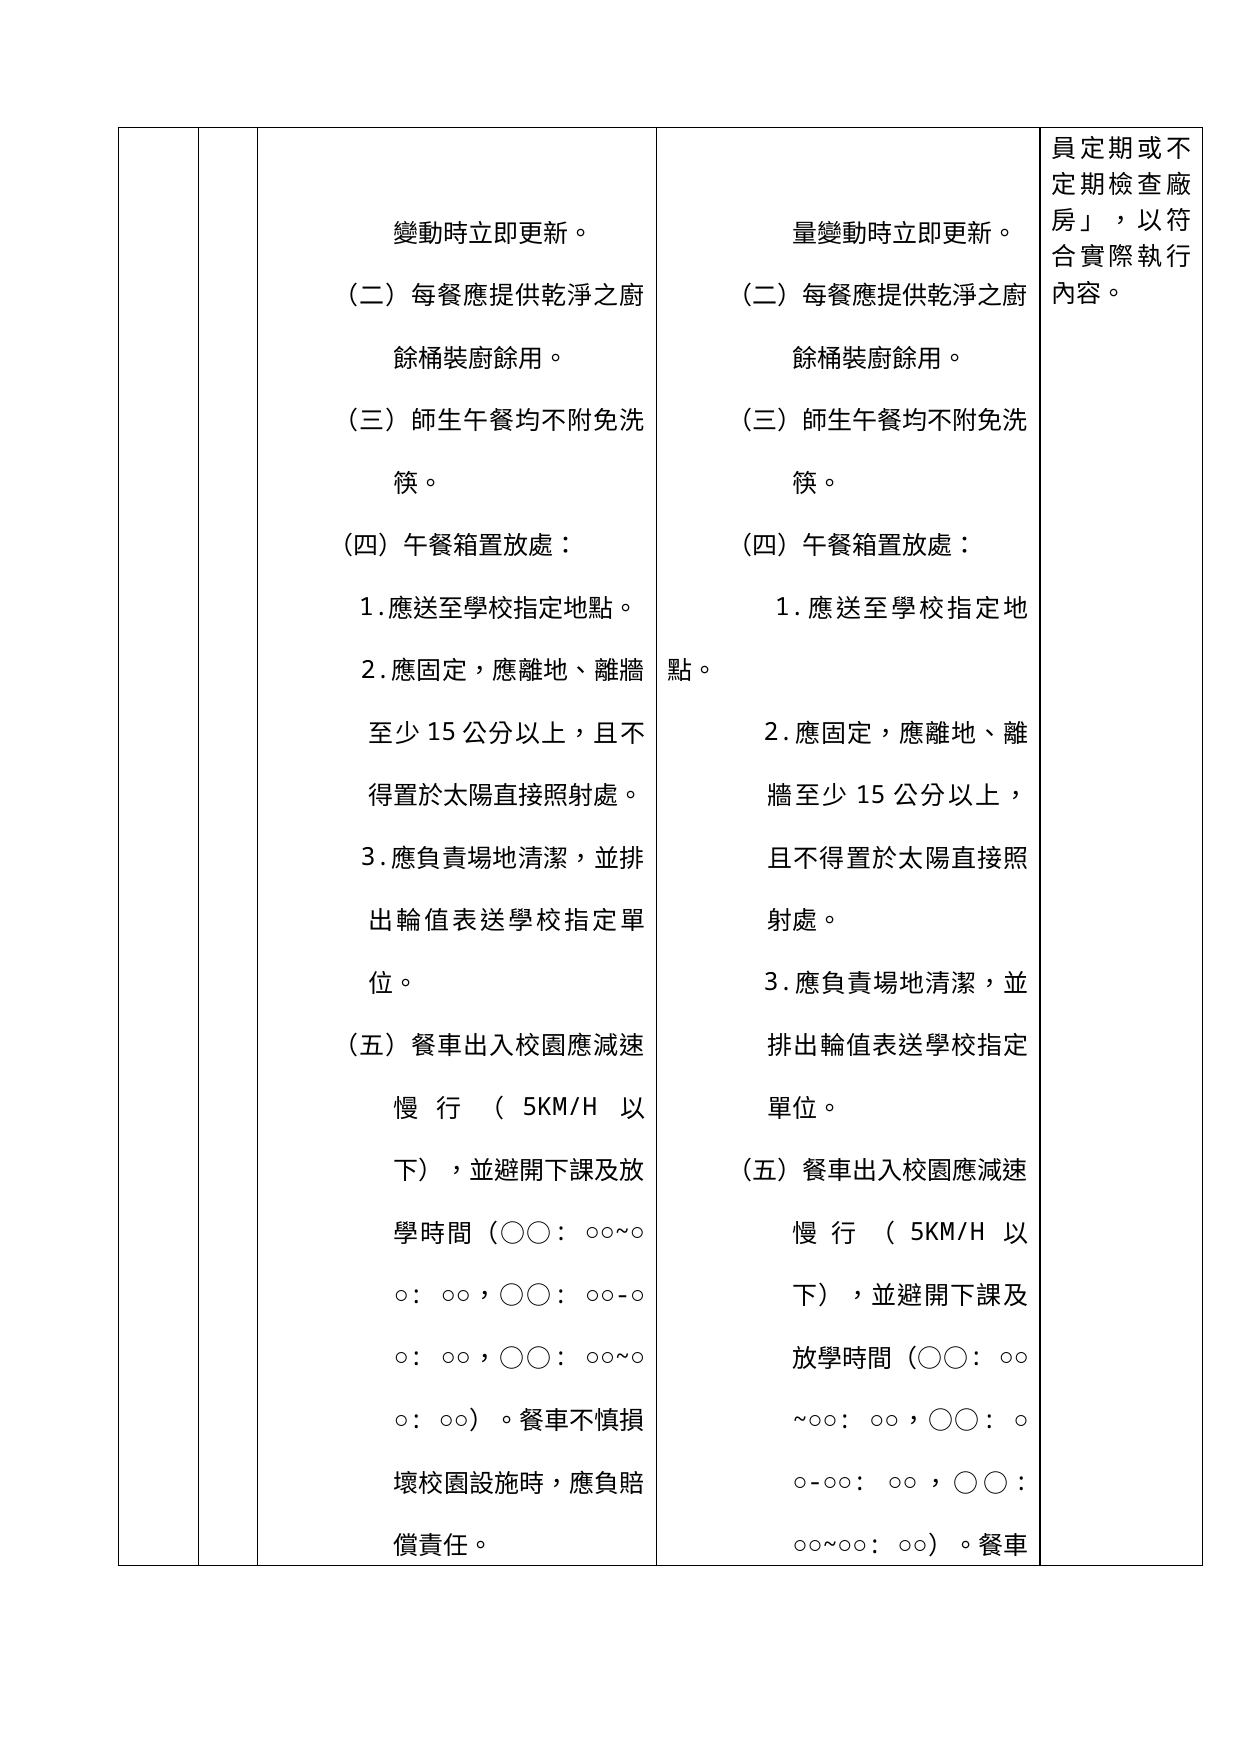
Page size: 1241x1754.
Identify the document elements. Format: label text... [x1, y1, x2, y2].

table_cell [119, 128, 198, 1564]
table_cell 量變動時立即更新。 （二）每餐應提供乾淨之廚餘桶裝廚餘用。 （三）師生午餐均不附免洗筷。 （四）午餐箱置放處： 1.應送至學校指定地點。 2.應固定，應離地、離牆至少15公分以上，且不得置於太陽直接照射處。 3.應負責場地清潔，並排出輪值表送學校指定單位。 （五）餐車出入校園應減速慢行（5KM/H以下），並避開下課及放學時間（○○: ○○~○○: ○○，○○: ○○-○○: ○○，○○: ○○~○○: ○○）。餐車 [657, 128, 1039, 1564]
table_cell 變動時立即更新。 （二）每餐應提供乾淨之廚餘桶裝廚餘用。 （三）師生午餐均不附免洗筷。 （四）午餐箱置放處： 1.應送至學校指定地點。 2.應固定，應離地、離牆至少15公分以上，且不得置於太陽直接照射處。 3.應負責場地清潔，並排出輪值表送學校指定單位。 （五）餐車出入校園應減速慢行（5KM/H以下），並避開下課及放學時間（○○: ○○~○○: ○○，○○: ○○-○○: ○○，○○: ○○~○○: ○○）。餐車不慎損壞校園設施時，應負賠償責任。 [258, 128, 656, 1564]
table_cell 員定期或不定期檢查廠房」，以符合實際執行內容。 [1041, 128, 1202, 1564]
table_cell [199, 128, 257, 1564]
